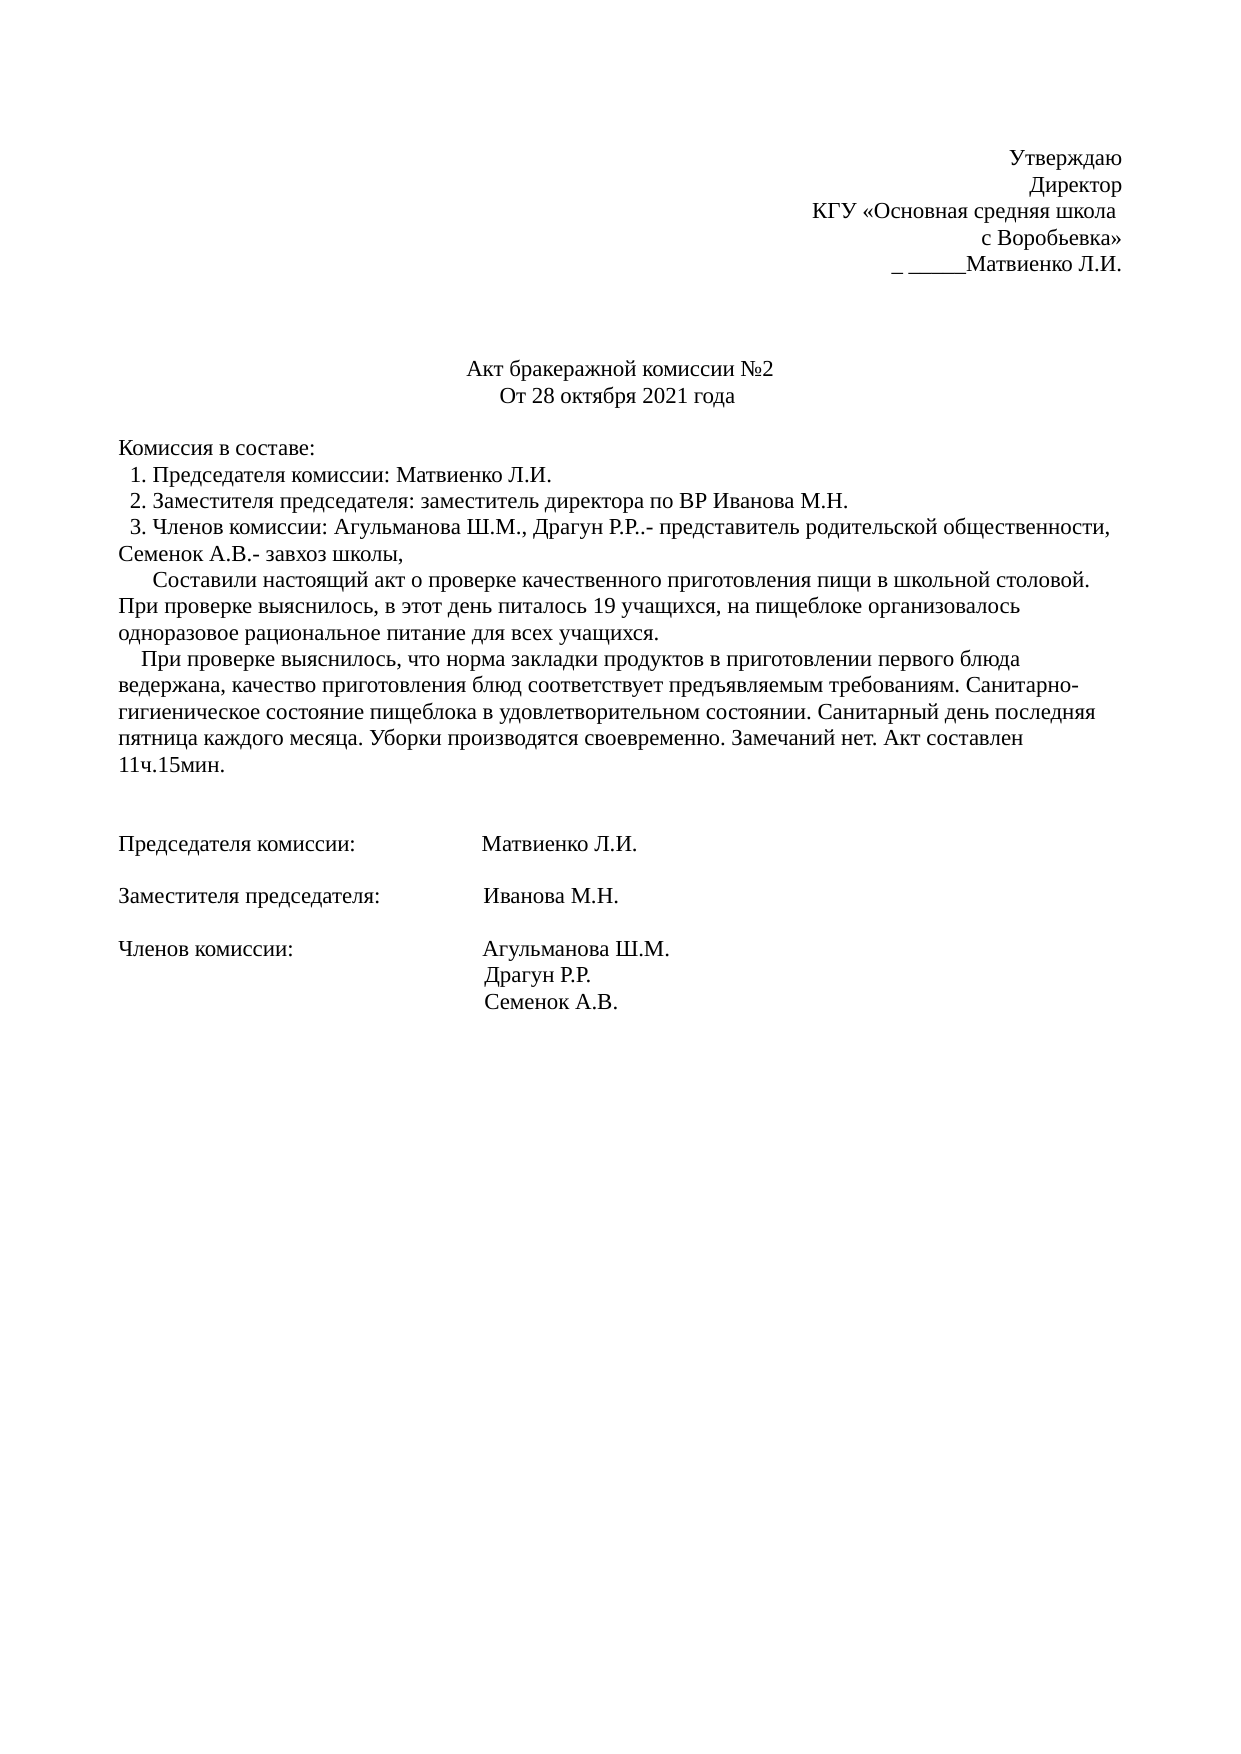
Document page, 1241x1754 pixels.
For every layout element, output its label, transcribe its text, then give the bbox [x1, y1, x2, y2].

text Заместителя председателя: Иванова М.Н. [118, 882, 1122, 909]
text КГУ «Основная средняя школа [118, 197, 1122, 223]
text Председателя комиссии: Матвиенко Л.И. [118, 830, 1122, 856]
text 2. Заместителя председателя: заместитель директора по ВР Иванова М.Н. [118, 487, 1122, 513]
text Утверждаю [118, 144, 1122, 171]
text Директор [118, 171, 1122, 197]
text Драгун Р.Р. [118, 961, 1122, 988]
text От 28 октября 2021 года [118, 382, 1122, 408]
text 1. Председателя комиссии: Матвиенко Л.И. [118, 461, 1122, 487]
text Членов комиссии: Агульманова Ш.М. [118, 935, 1122, 961]
text _ _____Матвиенко Л.И. [118, 250, 1122, 276]
text Составили настоящий акт о проверке качественного приготовления пищи в школьной столовой. При проверке выяснилось, в этот день питалось 19 учащихся, на пищеблоке организовалось одноразовое рациональное питание для всех учащихся. [118, 566, 1122, 645]
text Акт бракеражной комиссии №2 [118, 355, 1122, 382]
text Семенок А.В. [118, 988, 1122, 1014]
text При проверке выяснилось, что норма закладки продуктов в приготовлении первого блюда ведержана, качество приготовления блюд соответствует предъявляемым требованиям. Санитарно-гигиеническое состояние пищеблока в удовлетворительном состоянии. Санитарный день последняя пятница каждого месяца. Уборки производятся своевременно. Замечаний нет. Акт составлен 11ч.15мин. [118, 645, 1122, 777]
text 3. Членов комиссии: Агульманова Ш.М., Драгун Р.Р..- представитель родительской общественности, Семенок А.В.- завхоз школы, [118, 513, 1122, 566]
text Комиссия в составе: [118, 434, 1122, 461]
text с Воробьевка» [118, 223, 1122, 250]
